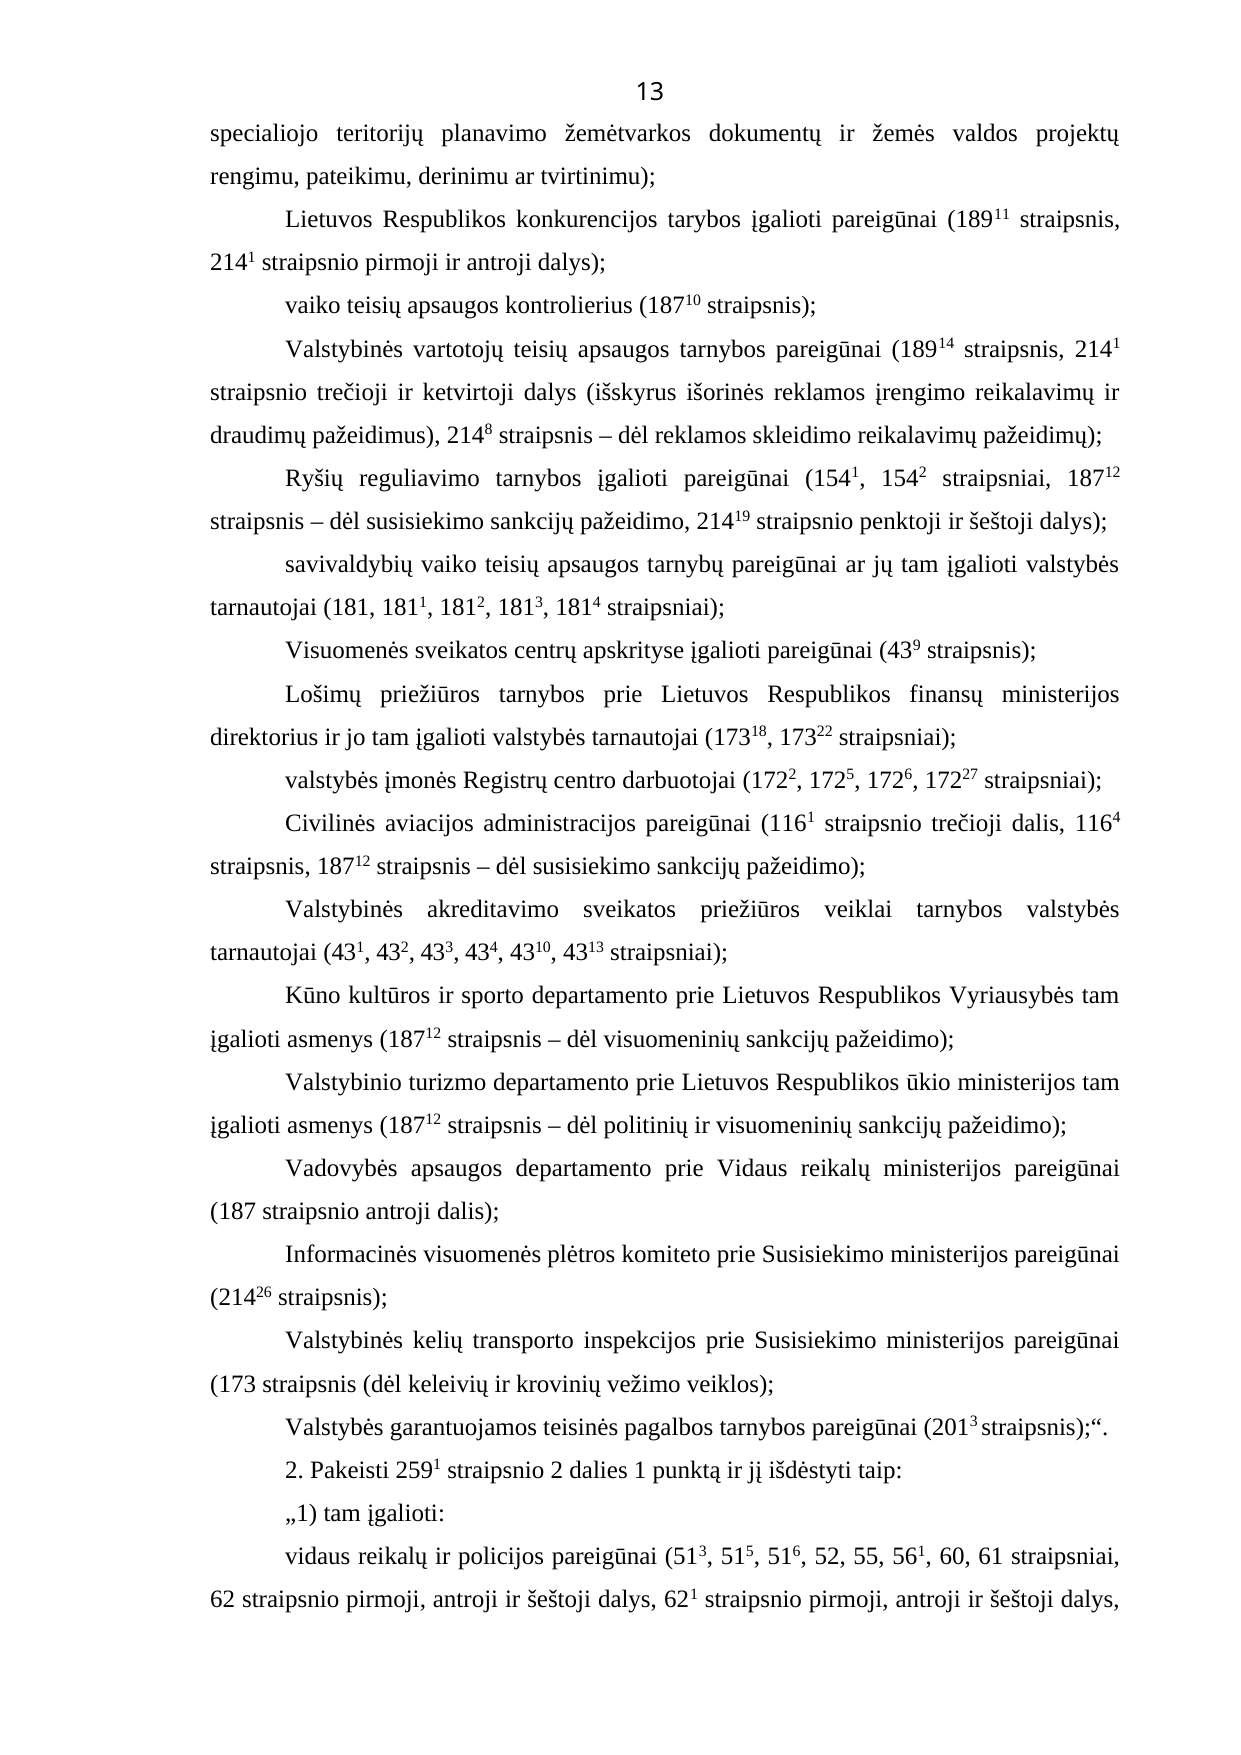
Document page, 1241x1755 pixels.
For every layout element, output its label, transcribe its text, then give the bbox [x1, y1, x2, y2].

text Valstybinės kelių transporto inspekcijos prie Susisiekimo ministerijos pareigūnai (173 straipsnis (dėl keleivių ir krovinių vežimo veiklos); [210, 1326, 1120, 1397]
text vaiko teisių apsaugos kontrolierius (18710 straipsnis); [210, 291, 1120, 319]
text vidaus reikalų ir policijos pareigūnai (513, 515, 516, 52, 55, 561, 60, 61 straipsniai, 62 straipsnio pirmoji, antroji ir šeštoji dalys, 621 straipsnio pirmoji, antroji ir šeštoji dalys, [210, 1541, 1120, 1613]
text Lietuvos Respublikos konkurencijos tarybos įgalioti pareigūnai (18911 straipsnis, 2141 straipsnio pirmoji ir antroji dalys); [210, 204, 1120, 276]
text valstybės įmonės Registrų centro darbuotojai (1722, 1725, 1726, 17227 straipsniai); [210, 765, 1120, 794]
text Valstybinės akreditavimo sveikatos priežiūros veiklai tarnybos valstybės tarnautojai (431, 432, 433, 434, 4310, 4313 straipsniai); [210, 894, 1120, 966]
text Valstybinio turizmo departamento prie Lietuvos Respublikos ūkio ministerijos tam įgalioti asmenys (18712 straipsnis – dėl politinių ir visuomeninių sankcijų pažeidimo); [210, 1067, 1120, 1139]
text Kūno kultūros ir sporto departamento prie Lietuvos Respublikos Vyriausybės tam įgalioti asmenys (18712 straipsnis – dėl visuomeninių sankcijų pažeidimo); [210, 981, 1120, 1052]
text Visuomenės sveikatos centrų apskrityse įgalioti pareigūnai (439 straipsnis); [210, 636, 1120, 664]
text Civilinės aviacijos administracijos pareigūnai (1161 straipsnio trečioji dalis, 1164 straipsnis, 18712 straipsnis – dėl susisiekimo sankcijų pažeidimo); [210, 808, 1120, 880]
text 2. Pakeisti 2591 straipsnio 2 dalies 1 punktą ir jį išdėstyti taip: [210, 1455, 1120, 1484]
text Lošimų priežiūros tarnybos prie Lietuvos Respublikos finansų ministerijos direktorius ir jo tam įgalioti valstybės tarnautojai (17318, 17322 straipsniai); [210, 679, 1120, 751]
text Valstybinės vartotojų teisių apsaugos tarnybos pareigūnai (18914 straipsnis, 2141 straipsnio trečioji ir ketvirtoji dalys (išskyrus išorinės reklamos įrengimo reikalavimų ir draudimų pažeidimus), 2148 straipsnis – dėl reklamos skleidimo reikalavimų pažeidimų); [210, 334, 1120, 449]
text specialiojo teritorijų planavimo žemėtvarkos dokumentų ir žemės valdos projektų rengimu, pateikimu, derinimu ar tvirtinimu); [210, 118, 1120, 190]
text savivaldybių vaiko teisių apsaugos tarnybų pareigūnai ar jų tam įgalioti valstybės tarnautojai (181, 1811, 1812, 1813, 1814 straipsniai); [210, 549, 1120, 621]
text Valstybės garantuojamos teisinės pagalbos tarnybos pareigūnai (2013 straipsnis);“. [210, 1412, 1120, 1441]
text Ryšių reguliavimo tarnybos įgalioti pareigūnai (1541, 1542 straipsniai, 18712 straipsnis – dėl susisiekimo sankcijų pažeidimo, 21419 straipsnio penktoji ir šeštoji dalys); [210, 463, 1120, 535]
text „1) tam įgalioti: [210, 1498, 1120, 1527]
text Vadovybės apsaugos departamento prie Vidaus reikalų ministerijos pareigūnai (187 straipsnio antroji dalis); [210, 1153, 1120, 1225]
text Informacinės visuomenės plėtros komiteto prie Susisiekimo ministerijos pareigūnai (21426 straipsnis); [210, 1239, 1120, 1311]
